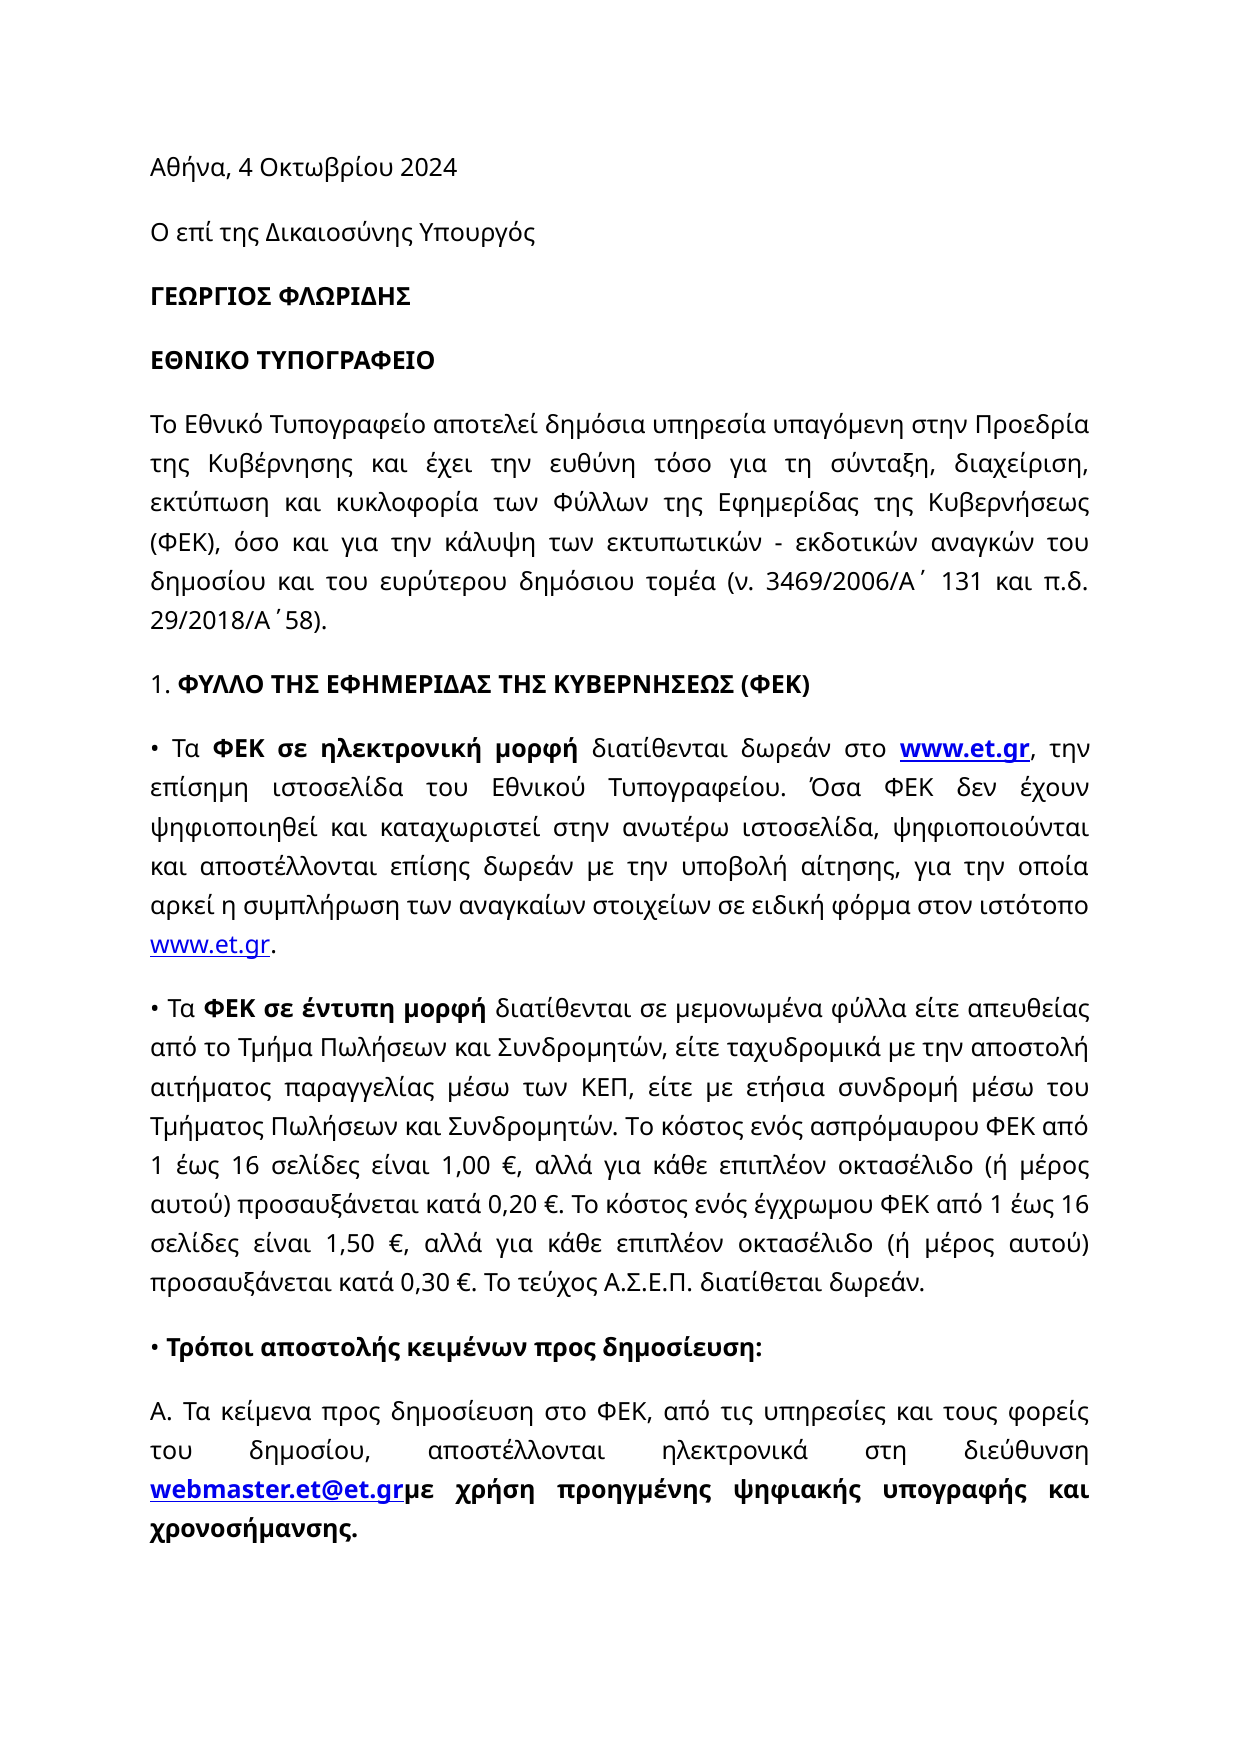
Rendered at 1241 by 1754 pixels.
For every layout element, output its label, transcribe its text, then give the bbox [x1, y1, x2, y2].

text Αθήνα, 4 Οκτωβρίου 2024 [150, 150, 1090, 184]
text 1. ΦΥΛΛΟ ΤΗΣ ΕΦΗΜΕΡΙΔΑΣ ΤΗΣ ΚΥΒΕΡΝΗΣΕΩΣ (ΦΕΚ) [150, 667, 1090, 701]
text • Τα ΦΕΚ σε έντυπη μορφή διατίθενται σε μεμονωμένα φύλλα είτε απευθείας από το Τμήμα Πωλήσεων και Συνδρομητών, είτε ταχυδρομικά με την αποστολή αιτήματος παραγγελίας μέσω των ΚΕΠ, είτε με ετήσια συνδρομή μέσω του Τμήματος Πωλήσεων και Συνδρομητών. Tο κόστος ενός ασπρόμαυρου ΦΕΚ από 1 έως 16 σελίδες είναι 1,00 €, αλλά για κάθε επιπλέον οκτασέλιδο (ή μέρος αυτού) προσαυξάνεται κατά 0,20 €. Το κόστος ενός έγχρωμου ΦΕΚ από 1 έως 16 σελίδες είναι 1,50 €, αλλά για κάθε επιπλέον οκτασέλιδο (ή μέρος αυτού) προσαυξάνεται κατά 0,30 €. To τεύχος Α.Σ.Ε.Π. διατίθεται δωρεάν. [150, 991, 1090, 1299]
text • Τα ΦΕΚ σε ηλεκτρονική μορφή διατίθενται δωρεάν στο www.et.gr, την επίσημη ιστοσελίδα του Εθνικού Τυπογραφείου. Όσα ΦΕΚ δεν έχουν ψηφιοποιηθεί και καταχωριστεί στην ανωτέρω ιστοσελίδα, ψηφιοποιούνται και αποστέλλονται επίσης δωρεάν με την υποβολή αίτησης, για την οποία αρκεί η συμπλήρωση των αναγκαίων στοιχείων σε ειδική φόρμα στον ιστότοπο www.et.gr. [150, 731, 1090, 961]
text Α. Τα κείμενα προς δημοσίευση στο ΦΕΚ, από τις υπηρεσίες και τους φορείς του δημοσίου, αποστέλλονται ηλεκτρονικά στη διεύθυνση webmaster.et@et.grμε χρήση προηγμένης ψηφιακής υπογραφής και χρονοσήμανσης. [150, 1393, 1090, 1545]
text Ο επί της Δικαιοσύνης Υπουργός [150, 214, 1090, 248]
text ΕΘΝΙΚΟ ΤΥΠΟΓΡΑΦΕΙΟ [150, 342, 1090, 377]
text • Τρόποι αποστολής κειμένων προς δημοσίευση: [150, 1329, 1090, 1363]
text Το Εθνικό Τυπογραφείο αποτελεί δημόσια υπηρεσία υπαγόμενη στην Προεδρία της Κυβέρνησης και έχει την ευθύνη τόσο για τη σύνταξη, διαχείριση, εκτύπωση και κυκλοφορία των Φύλλων της Εφημερίδας της Κυβερνήσεως (ΦΕΚ), όσο και για την κάλυψη των εκτυπωτικών - εκδοτικών αναγκών του δημοσίου και του ευρύτερου δημόσιου τομέα (ν. 3469/2006/Α΄ 131 και π.δ. 29/2018/Α΄58). [150, 407, 1090, 637]
text ΓΕΩΡΓΙΟΣ ΦΛΩΡΙΔΗΣ [150, 278, 1090, 312]
